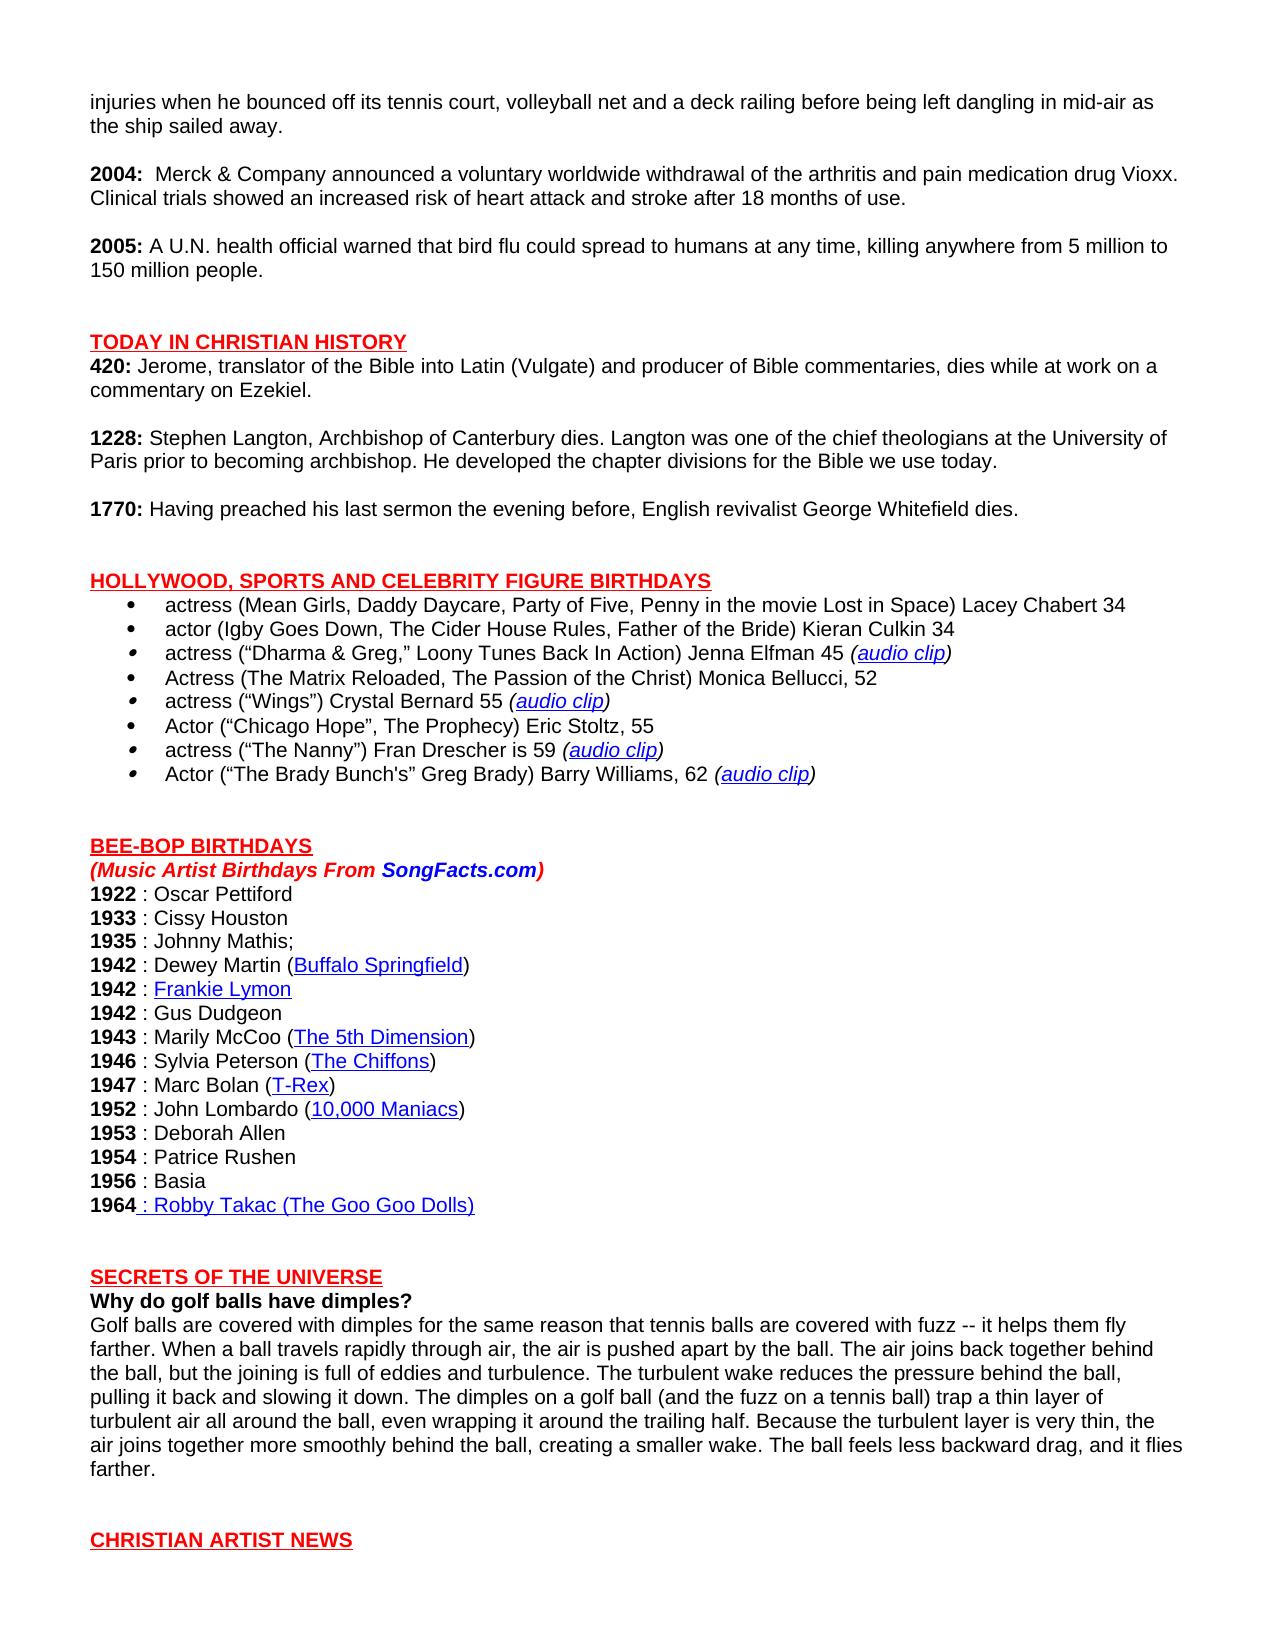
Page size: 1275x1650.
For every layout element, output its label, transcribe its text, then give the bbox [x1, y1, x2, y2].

text 1947 : Marc Bolan (T-Rex) [90, 1073, 1185, 1097]
text BEE-BOP BIRTHDAYS [90, 833, 1185, 857]
text injuries when he bounced off its tennis court, volleyball net and a deck railing before being left dangling in mid-air as the ship sailed away. [90, 90, 1185, 138]
list actress (Mean Girls, Daddy Daycare, Party of Five, Penny in the movie Lost in Space) Lacey Chabert 34 [127, 593, 1185, 617]
text (Music Artist Birthdays From SongFacts.com) [90, 857, 1185, 881]
text 1952 : John Lombardo (10,000 Maniacs) [90, 1097, 1185, 1121]
list Actor (“The Brady Bunch's” Greg Brady) Barry Williams, 62 (audio clip) [127, 762, 1185, 786]
list actress (“The Nanny”) Fran Drescher is 59 (audio clip) [127, 737, 1185, 762]
text 1943 : Marily McCoo (The 5th Dimension) [90, 1025, 1185, 1049]
text 1953 : Deborah Allen [90, 1121, 1185, 1145]
list Actress (The Matrix Reloaded, The Passion of the Christ) Monica Bellucci, 52 [127, 665, 1185, 689]
text SECRETS OF THE UNIVERSE [90, 1265, 1185, 1289]
text Why do golf balls have dimples? [90, 1289, 1185, 1313]
list actor (Igby Goes Down, The Cider House Rules, Father of the Bride) Kieran Culkin 34 [127, 617, 1185, 641]
text HOLLYWOOD, SPORTS AND CELEBRITY FIGURE BIRTHDAYS [90, 569, 1185, 593]
text 1942 : Gus Dudgeon [90, 1001, 1185, 1025]
text 1964 : Robby Takac (The Goo Goo Dolls) [90, 1193, 1185, 1217]
text 1228: Stephen Langton, Archbishop of Canterbury dies. Langton was one of the chief theologians at the University of Paris prior to becoming archbishop. He developed the chapter divisions for the Bible we use today. [90, 425, 1185, 473]
text 1942 : Dewey Martin (Buffalo Springfield) [90, 953, 1185, 977]
text CHRISTIAN ARTIST NEWS [90, 1528, 1185, 1552]
text 1954 : Patrice Rushen [90, 1145, 1185, 1169]
text 420: Jerome, translator of the Bible into Latin (Vulgate) and producer of Bible commentaries, dies while at work on a commentary on Ezekiel. [90, 353, 1185, 401]
text 2004: Merck & Company announced a voluntary worldwide withdrawal of the arthritis and pain medication drug Vioxx. Clinical trials showed an increased risk of heart attack and stroke after 18 months of use. [90, 162, 1185, 210]
text 1922 : Oscar Pettiford [90, 881, 1185, 905]
text 1946 : Sylvia Peterson (The Chiffons) [90, 1049, 1185, 1073]
list actress (“Wings”) Crystal Bernard 55 (audio clip) [127, 689, 1185, 713]
text 2005: A U.N. health official warned that bird flu could spread to humans at any time, killing anywhere from 5 million to 150 million people. [90, 234, 1185, 282]
text 1942 : Frankie Lymon [90, 977, 1185, 1001]
text Golf balls are covered with dimples for the same reason that tennis balls are covered with fuzz -- it helps them fly farther. When a ball travels rapidly through air, the air is pushed apart by the ball. The air joins back together behind the ball, but the joining is full of eddies and turbulence. The turbulent wake reduces the pressure behind the ball, pulling it back and slowing it down. The dimples on a golf ball (and the fuzz on a tennis ball) trap a thin layer of turbulent air all around the ball, even wrapping it around the trailing half. Because the turbulent layer is very thin, the air joins together more smoothly behind the ball, creating a smaller wake. The ball feels less backward drag, and it flies farther. [90, 1313, 1185, 1480]
text TODAY IN CHRISTIAN HISTORY [90, 329, 1185, 353]
text 1933 : Cissy Houston [90, 905, 1185, 929]
list Actor (“Chicago Hope”, The Prophecy) Eric Stoltz, 55 [127, 713, 1185, 737]
text 1956 : Basia [90, 1169, 1185, 1193]
list actress (“Dharma & Greg,” Loony Tunes Back In Action) Jenna Elfman 45 (audio clip) [127, 641, 1185, 665]
text 1935 : Johnny Mathis; [90, 929, 1185, 953]
text 1770: Having preached his last sermon the evening before, English revivalist George Whitefield dies. [90, 497, 1185, 521]
